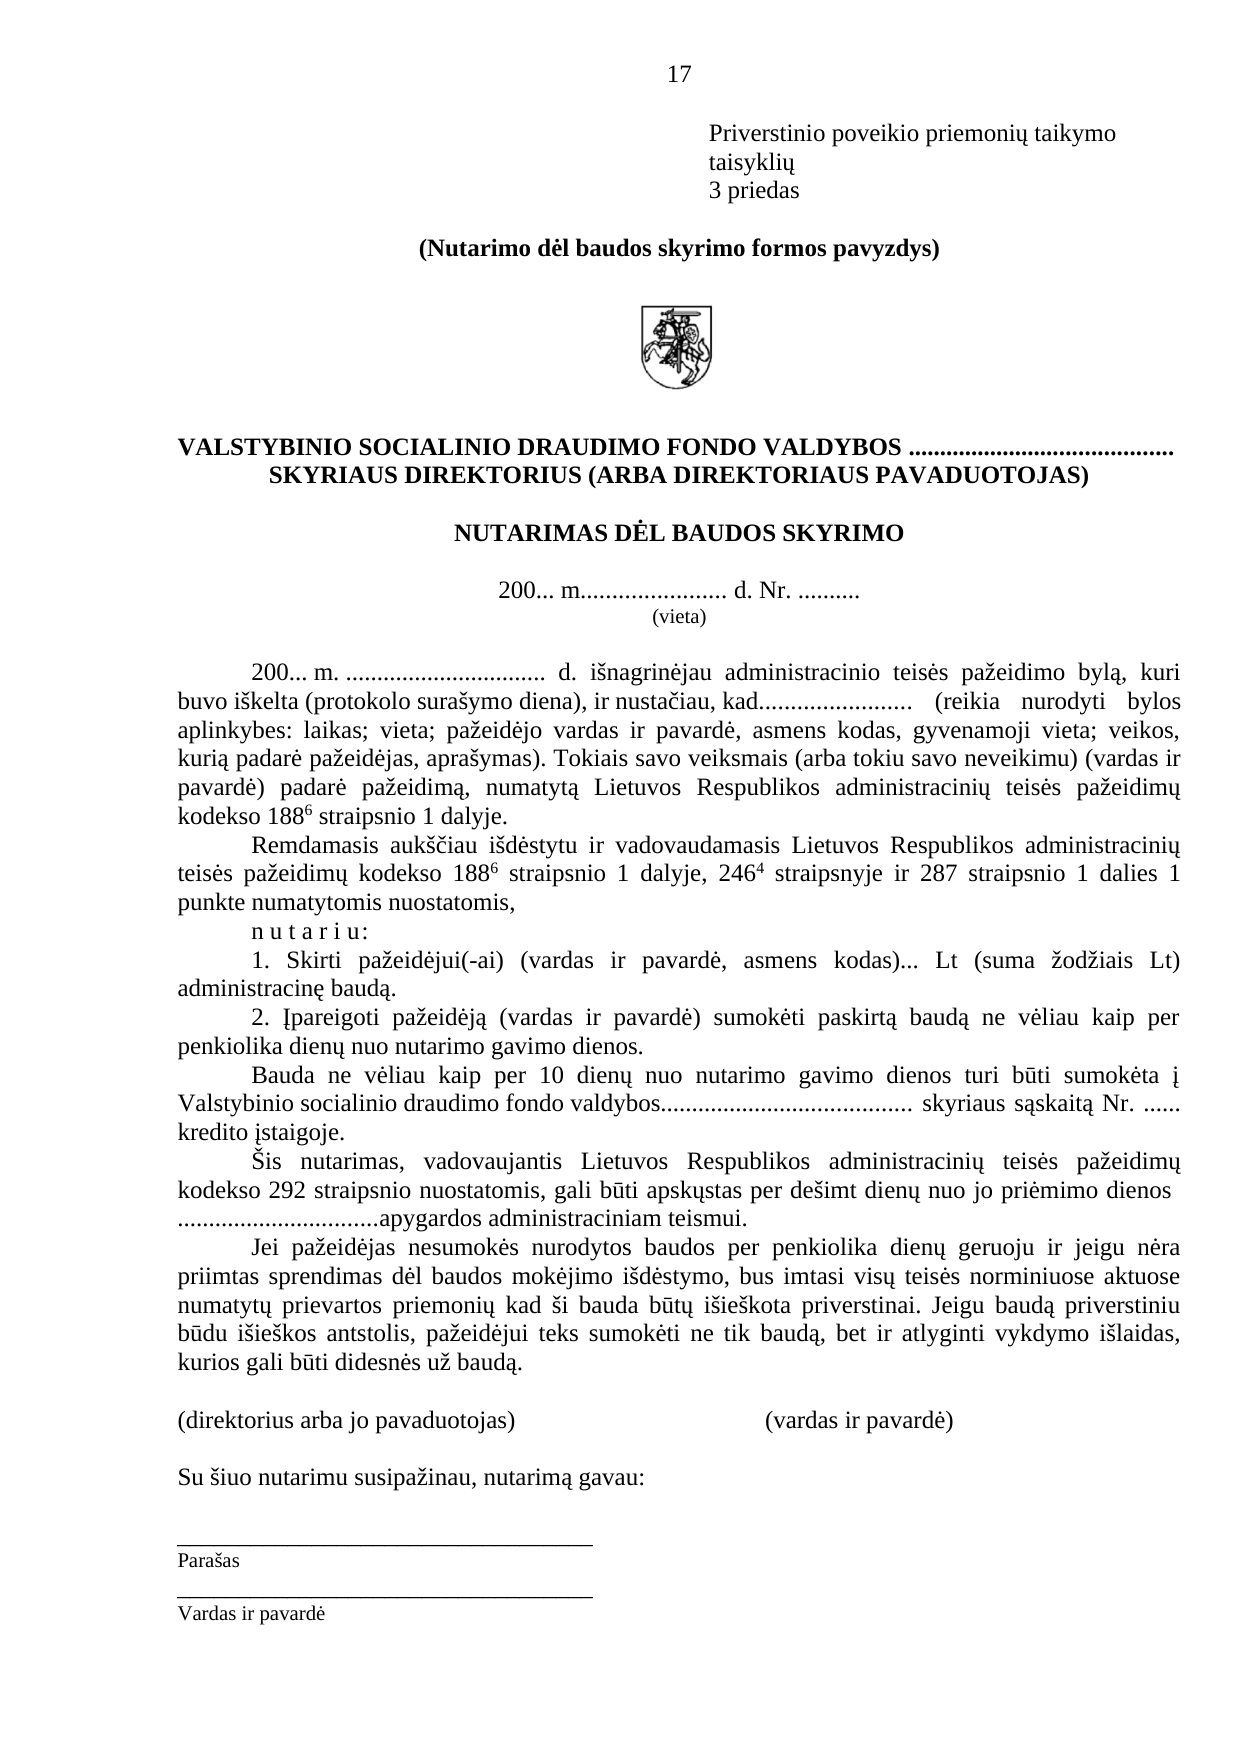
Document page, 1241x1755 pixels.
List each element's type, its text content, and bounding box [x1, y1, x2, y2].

text Priverstinio poveikio priemonių taikymo [177, 118, 1181, 147]
text NUTARIMAS DĖL BAUDOS SKYRIMO [177, 518, 1181, 547]
text 3 priedas [177, 176, 1181, 204]
text (vieta) [177, 604, 1181, 628]
text taisyklių [177, 147, 1181, 176]
text 200... m d. Nr. .......... [177, 576, 1181, 604]
text (Nutarimo dėl baudos skyrimo formos pavyzdys) [177, 233, 1181, 262]
text Su šiuo nutarimu susipažinau, nutarimą gavau: [177, 1462, 1181, 1491]
text SKYRIAUS DIREKTORIUS (ARBA DIREKTORIAUS PAVADUOTOJAS) [177, 461, 1181, 489]
text VALSTYBINIO SOCIALINIO DRAUDIMO FONDO VALDYBOS [177, 432, 1181, 461]
text nutariu: [177, 916, 1181, 945]
text 200... m. . d. išnagrinėjau administracinio teisės pažeidimo bylą, kuri buvo iškelta (protokolo surašymo diena), ir nustačiau, kad (reikia nurodyti bylos aplinkybes: laikas; vieta; pažeidėjo vardas ir pavardė, asmens kodas, gyvenamoji vieta; veikos, kurią padarė pažeidėjas, aprašymas). Tokiais savo veiksmais (arba tokiu savo neveikimu) (vardas ir pavardė) padarė pažeidimą, numatytą Lietuvos Respublikos administracinių teisės pažeidimų kodekso 1886 straipsnio 1 dalyje. [177, 657, 1181, 830]
text 1. Skirti pažeidėjui(-ai) (vardas ir pavardė, asmens kodas)... Lt (suma žodžiais Lt) administracinę baudą. [177, 945, 1181, 1002]
text Parašas [177, 1548, 1181, 1572]
text Remdamasis aukščiau išdėstytu ir vadovaudamasis Lietuvos Respublikos administracinių teisės pažeidimų kodekso 1886 straipsnio 1 dalyje, 2464 straipsnyje ir 287 straipsnio 1 dalies 1 punkte numatytomis nuostatomis, [177, 830, 1181, 916]
text Vardas ir pavardė [177, 1601, 1181, 1625]
text Šis nutarimas, vadovaujantis Lietuvos Respublikos administracinių teisės pažeidimų kodekso 292 straipsnio nuostatomis, gali būti apskųstas per dešimt dienų nuo jo priėmimo dienos apygardos administraciniam teismui. [177, 1146, 1181, 1232]
text 2. Įpareigoti pažeidėją (vardas ir pavardė) sumokėti paskirtą baudą ne vėliau kaip per penkiolika dienų nuo nutarimo gavimo dienos. [177, 1002, 1181, 1060]
text Bauda ne vėliau kaip per 10 dienų nuo nutarimo gavimo dienos turi būti sumokėta į Valstybinio socialinio draudimo fondo valdybos skyriaus sąskaitą Nr. ...... kredito įstaigoje. [177, 1060, 1181, 1146]
text Jei pažeidėjas nesumokės nurodytos baudos per penkiolika dienų geruoju ir jeigu nėra priimtas sprendimas dėl baudos mokėjimo išdėstymo, bus imtasi visų teisės norminiuose aktuose numatytų prievartos priemonių kad ši bauda būtų išieškota priverstinai. Jeigu baudą priverstiniu būdu išieškos antstolis, pažeidėjui teks sumokėti ne tik baudą, bet ir atlyginti vykdymo išlaidas, kurios gali būti didesnės už baudą. [177, 1232, 1181, 1376]
text (direktorius arba jo pavaduotojas) (vardas ir pavardė) [177, 1405, 1181, 1433]
